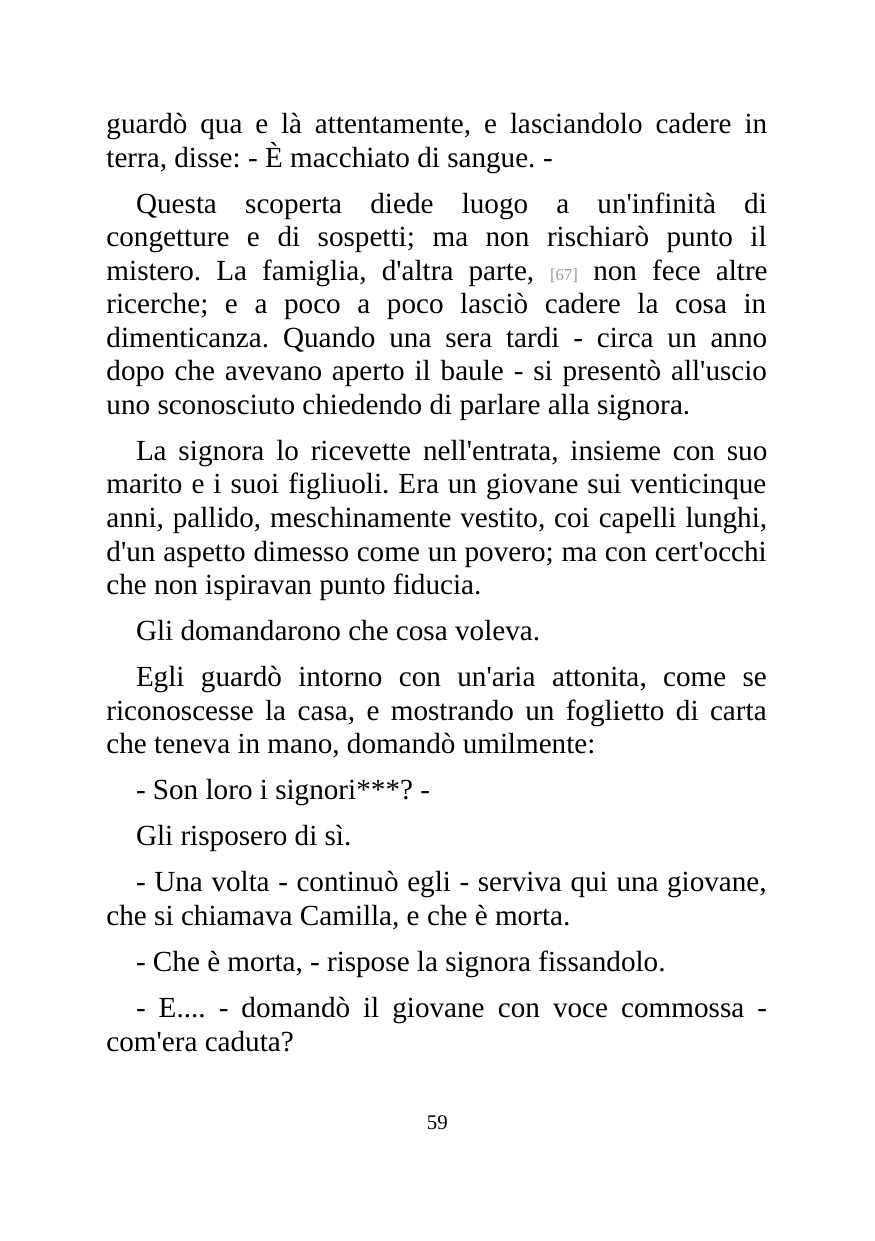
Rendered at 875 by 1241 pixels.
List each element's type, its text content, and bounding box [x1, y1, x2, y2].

text - Son loro i signori***? - [106, 772, 768, 806]
text - E.... - domandò il giovane con voce commossa - com'era caduta? [106, 990, 768, 1057]
text guardò qua e là attentamente, e lasciandolo cadere in terra, disse: - È macchiato di sangue. - [106, 106, 768, 173]
text Gli risposero di sì. [106, 818, 768, 852]
text Questa scoperta diede luogo a un'infinità di congetture e di sospetti; ma non rischiarò punto il mistero. La famiglia, d'altra parte, [67] non fece altre ricerche; e a poco a poco lasciò cadere la cosa in dimenticanza. Quando una sera tardi - circa un anno dopo che avevano aperto il baule - si presentò all'uscio uno sconosciuto chiedendo di parlare alla signora. [106, 186, 768, 421]
text - Che è morta, - rispose la signora fissandolo. [106, 944, 768, 978]
text La signora lo ricevette nell'entrata, insieme con suo marito e i suoi figliuoli. Era un giovane sui venticinque anni, pallido, meschinamente vestito, coi capelli lunghi, d'un aspetto dimesso come un povero; ma con cert'occhi che non ispiravan punto fiducia. [106, 433, 768, 601]
text - Una volta - continuò egli - serviva qui una giovane, che si chiamava Camilla, e che è morta. [106, 864, 768, 932]
text Gli domandarono che cosa voleva. [106, 613, 768, 647]
text Egli guardò intorno con un'aria attonita, come se riconoscesse la casa, e mostrando un foglietto di carta che teneva in mano, domandò umilmente: [106, 659, 768, 760]
